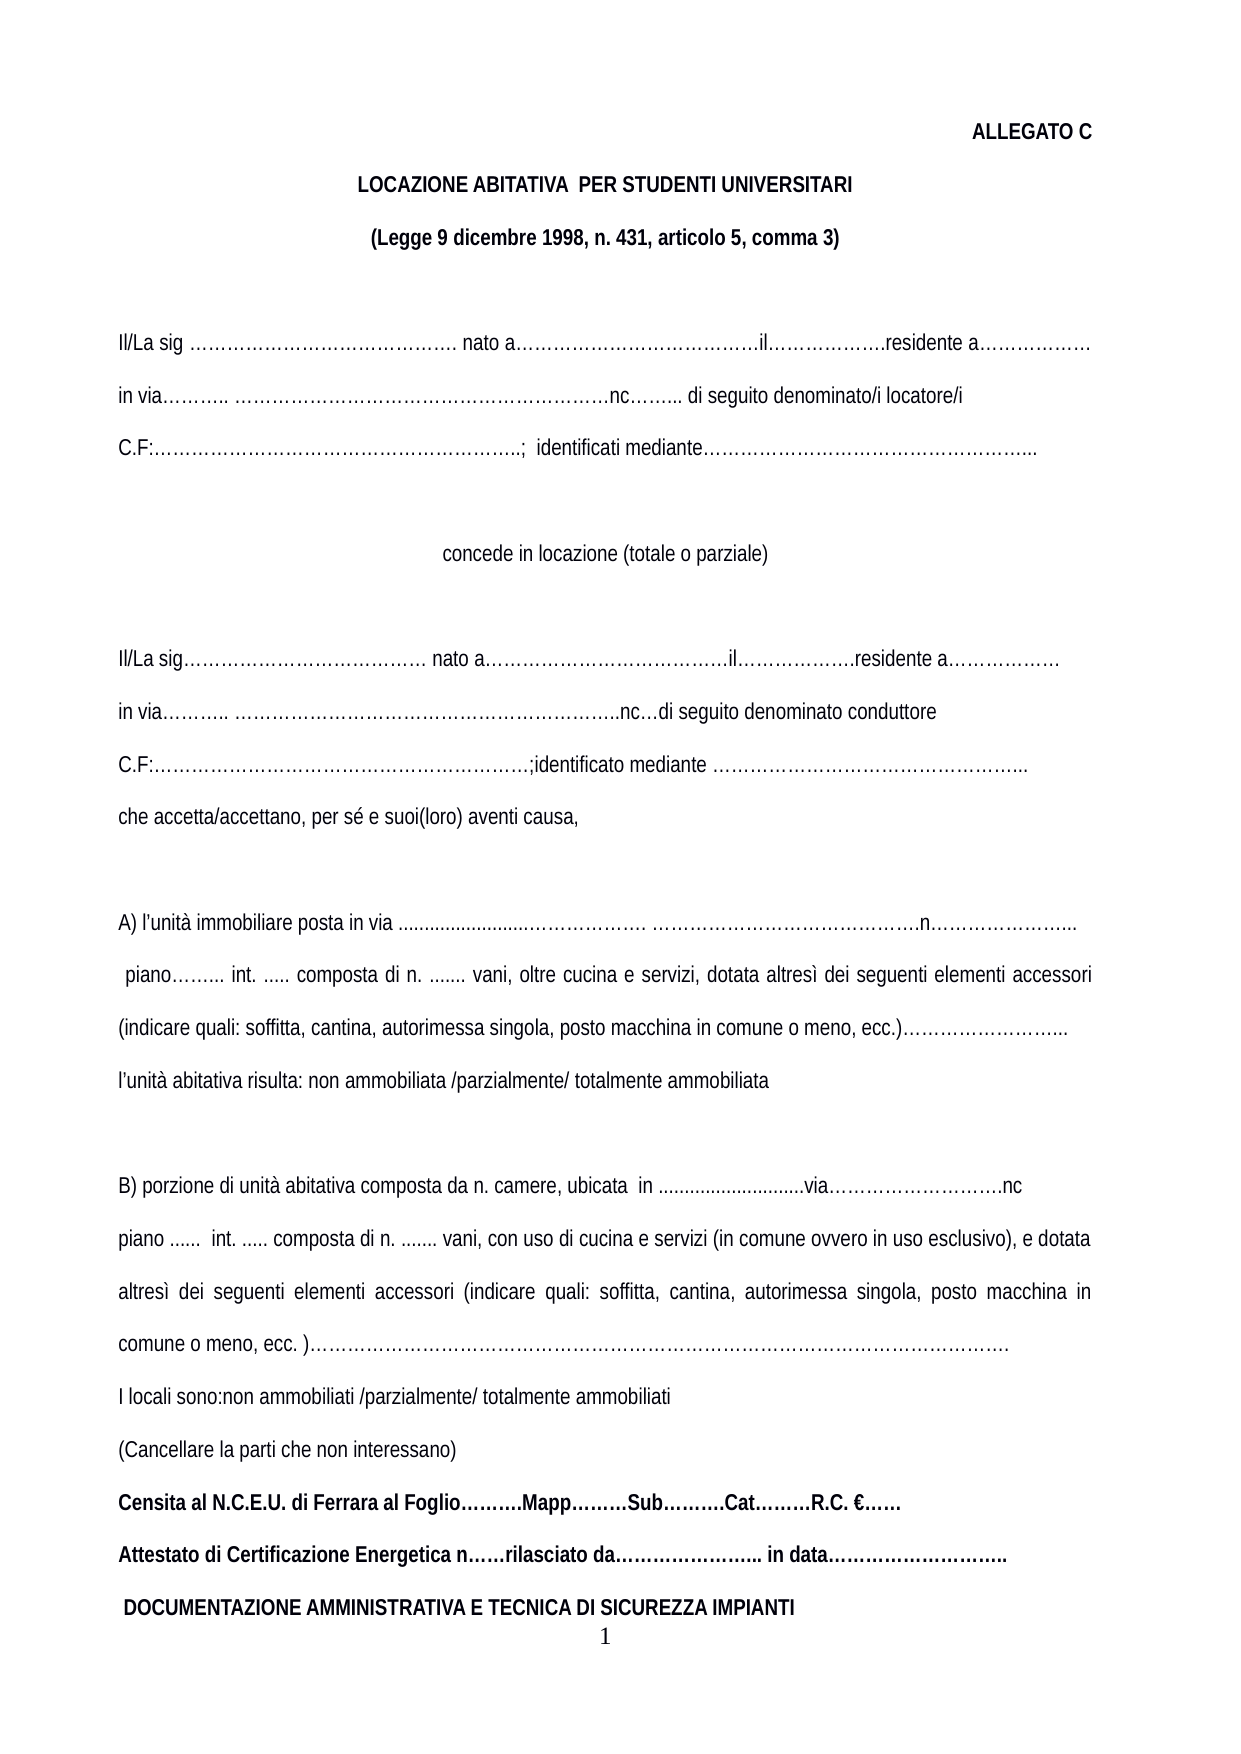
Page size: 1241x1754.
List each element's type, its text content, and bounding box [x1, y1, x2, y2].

text piano ...... int. ..... composta di n. ....... vani, con uso di cucina e servizi (in comune ovvero in uso esclusivo), e dotata altresì dei seguenti elementi accessori (indicare quali: soffitta, cantina, autorimessa singola, posto macchina in comune o meno, ecc. )…………………………………………………………………………………………………. [118, 1225, 1092, 1357]
text C.F:……………………………………………………;identificato mediante …………………………………………... [118, 751, 1092, 777]
text Censita al N.C.E.U. di Ferrara al Foglio……….Mapp………Sub……….Cat………R.C. €…… [118, 1488, 1092, 1515]
text B) porzione di unità abitativa composta da n. camere, ubicata in ............................via……………………….nc [118, 1172, 1092, 1199]
text in via……….. ……………………………………………………..nc…di seguito denominato conduttore [118, 698, 1092, 724]
text l’unità abitativa risulta: non ammobiliata /parzialmente/ totalmente ammobiliata [118, 1067, 1092, 1093]
text Attestato di Certificazione Energetica n……rilasciato da…………………... in data……………………….. [118, 1541, 1092, 1568]
text DOCUMENTAZIONE AMMINISTRATIVA E TECNICA DI SICUREZZA IMPIANTI [118, 1594, 1092, 1620]
text A) l’unità immobiliare posta in via .........................………………. …………………………………….n…………………... [118, 909, 1092, 935]
text concede in locazione (totale o parziale) [118, 540, 1092, 566]
text che accetta/accettano, per sé e suoi(loro) aventi causa, [118, 803, 1092, 830]
text (Cancellare la parti che non interessano) [118, 1436, 1092, 1462]
text I locali sono:non ammobiliati /parzialmente/ totalmente ammobiliati [118, 1383, 1092, 1409]
text (Legge 9 dicembre 1998, n. 431, articolo 5, comma 3) [118, 223, 1092, 250]
text ALLEGATO C [118, 118, 1092, 144]
text Il/La sig ……………………………………. nato a…………………………………il……………….residente a………………in via……….. ……………………………………………………nc……... di seguito denominato/i locatore/i [118, 329, 1092, 408]
text LOCAZIONE ABITATIVA PER STUDENTI UNIVERSITARI [118, 171, 1092, 197]
text piano……... int. ..... composta di n. ....... vani, oltre cucina e servizi, dotata altresì dei seguenti elementi accessori (indicare quali: soffitta, cantina, autorimessa singola, posto macchina in comune o meno, ecc.)……………………... [118, 961, 1092, 1041]
text C.F:…………………………………………………..; identificati mediante……………………………………………... [118, 434, 1092, 461]
text Il/La sig………………………………… nato a…………………………………il……………….residente a……………… [118, 645, 1092, 672]
